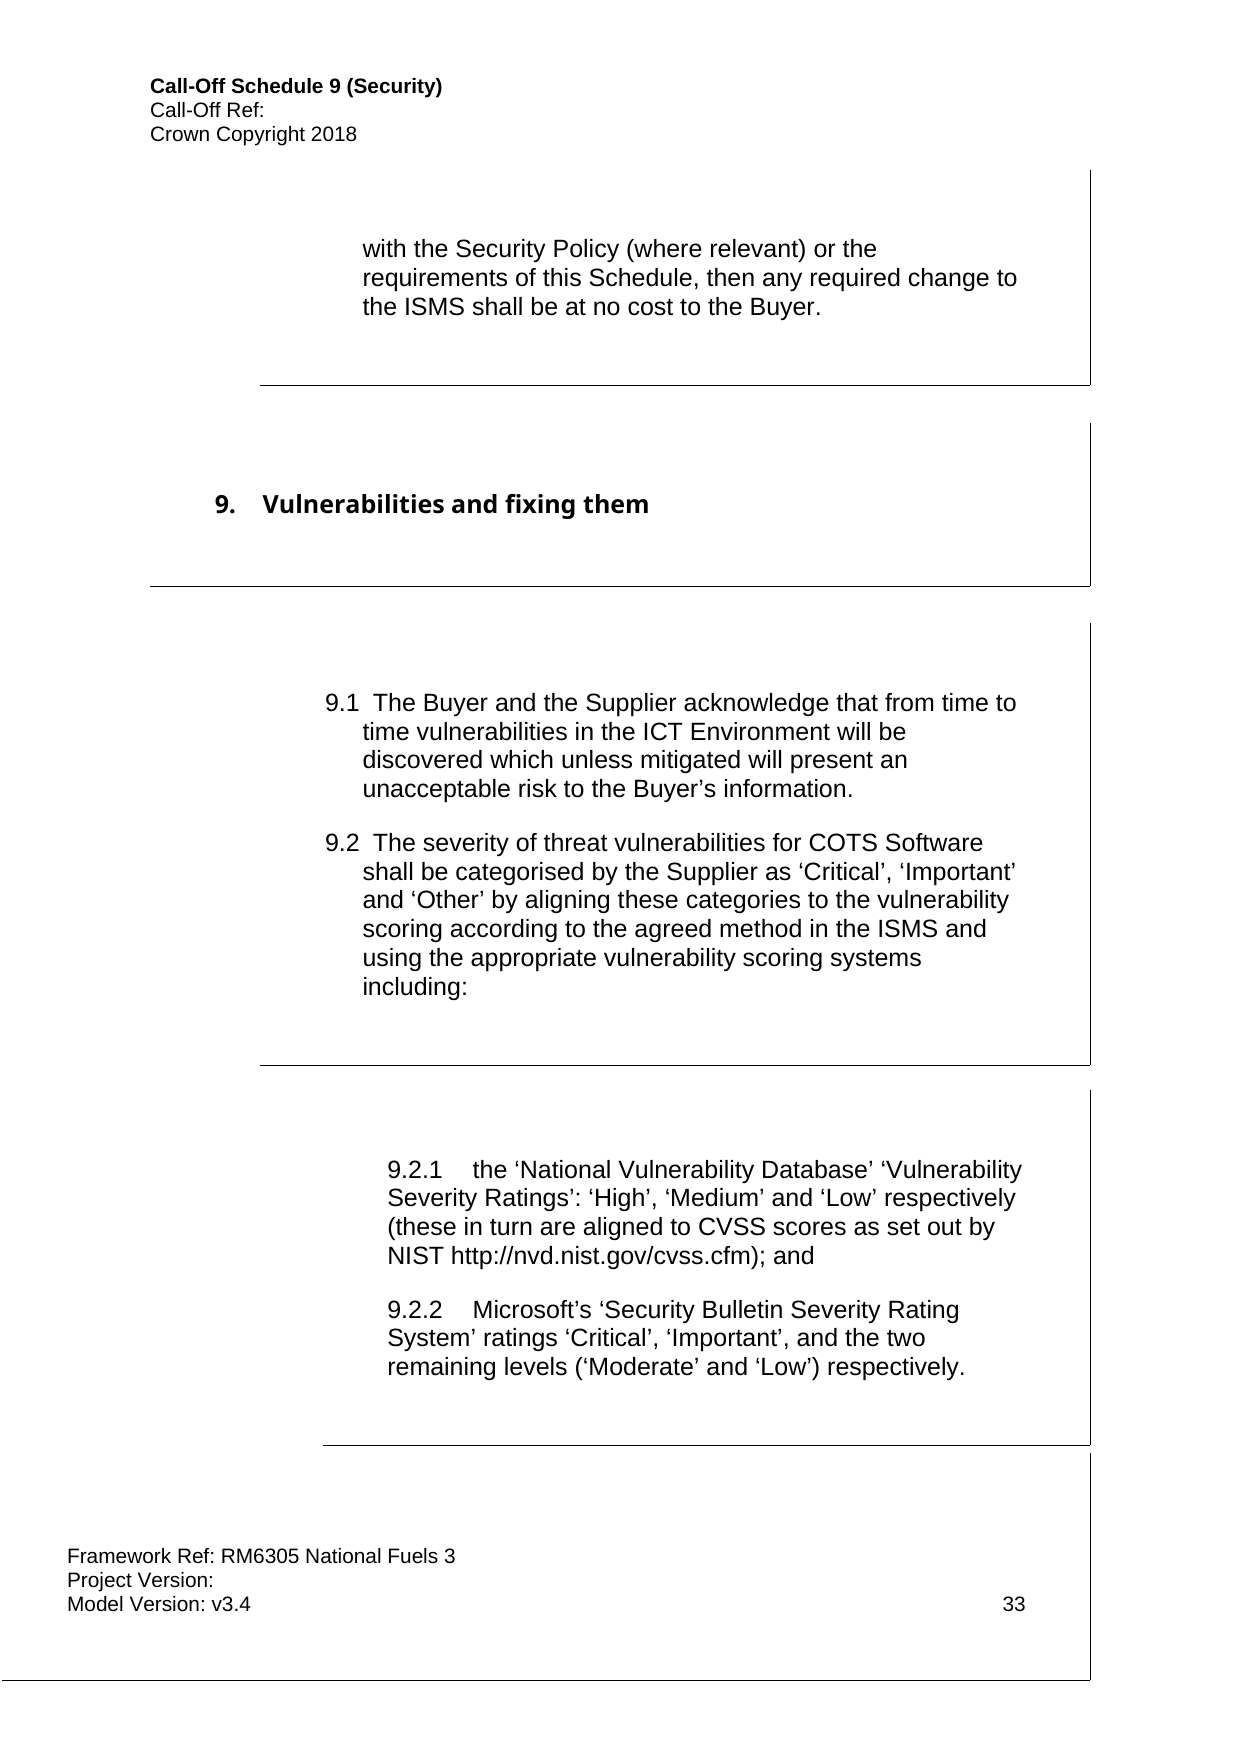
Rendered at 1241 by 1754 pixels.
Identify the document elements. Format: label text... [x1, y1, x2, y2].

list Vulnerabilities and fixing them [150, 423, 1090, 586]
list Microsoft’s ‘Security Bulletin Severity Rating System’ ratings ‘Critical’, ‘Important’, and the two remaining levels (‘Moderate’ and ‘Low’) respectively. [322, 1230, 1090, 1445]
list with the Security Policy (where relevant) or the requirements of this Schedule, then any required change to the ISMS shall be at no cost to the Buyer. [260, 170, 1090, 385]
list The severity of threat vulnerabilities for COTS Software shall be categorised by the Supplier as ‘Critical’, ‘Important’ and ‘Other’ by aligning these categories to the vulnerability scoring according to the agreed method in the ISMS and using the appropriate vulnerability scoring systems including: [260, 763, 1090, 1065]
list The Buyer and the Supplier acknowledge that from time to time vulnerabilities in the ICT Environment will be discovered which unless mitigated will present an unacceptable risk to the Buyer’s information. [260, 623, 1090, 763]
list the ‘National Vulnerability Database’ ‘Vulnerability Severity Ratings’: ‘High’, ‘Medium’ and ‘Low’ respectively (these in turn are aligned to CVSS scores as set out by NIST http://nvd.nist.gov/cvss.cfm); and [322, 1090, 1090, 1230]
